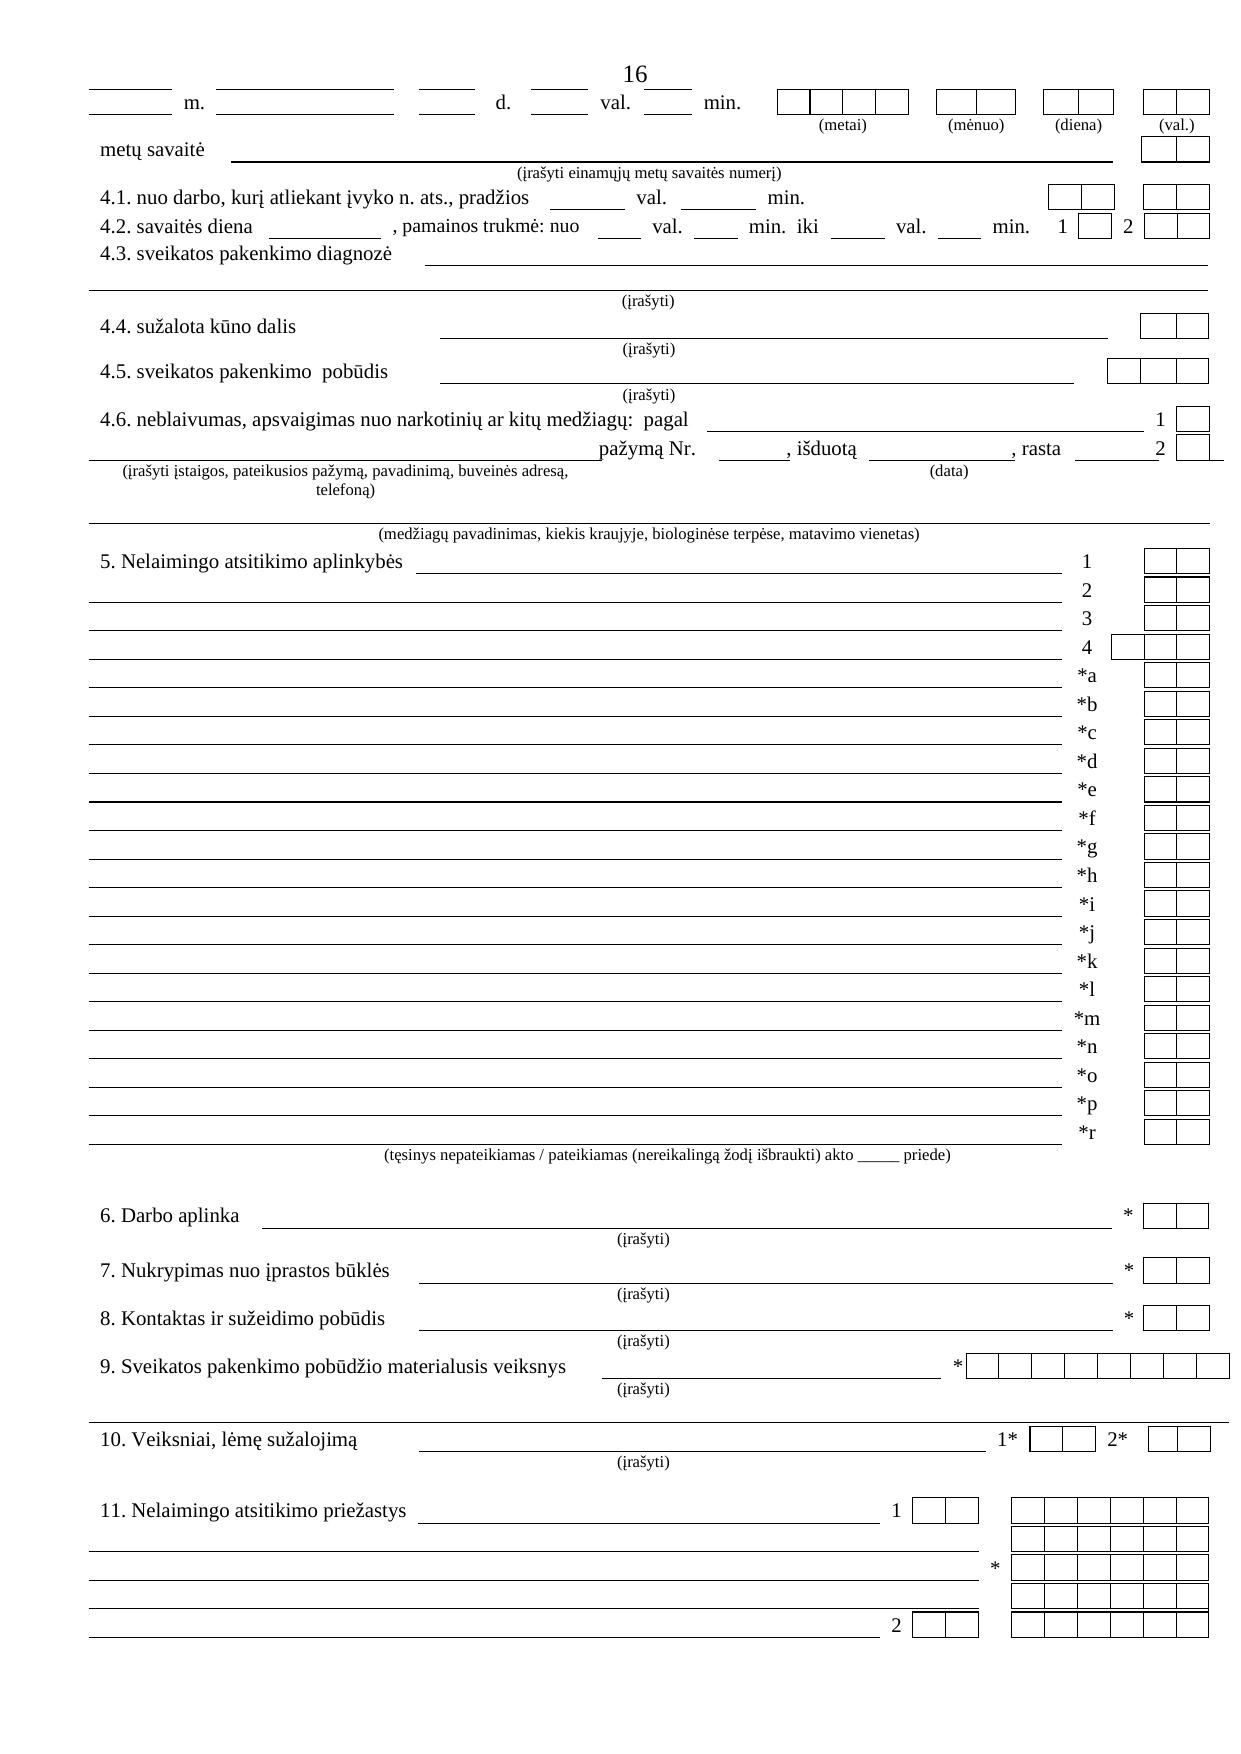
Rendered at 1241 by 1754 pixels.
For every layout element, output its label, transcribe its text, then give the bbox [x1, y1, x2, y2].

table_header [1177, 137, 1209, 161]
table_header 4.6. neblaivumas, apsvaigimas nuo narkotinių ar kitų medžiagų: pagal [89, 406, 707, 431]
table_cell (įrašyti) [89, 1330, 1210, 1350]
table_cell [753, 89, 777, 114]
table_header [938, 213, 981, 238]
table_cell [1177, 949, 1209, 973]
table_header [1144, 1204, 1176, 1227]
table_cell [1177, 578, 1209, 602]
table_cell [89, 1554, 978, 1579]
table_cell *j [1062, 919, 1111, 944]
table_header [913, 1498, 945, 1522]
table_header [1108, 313, 1140, 338]
table_cell [1078, 1555, 1110, 1579]
table_cell [1111, 1527, 1143, 1551]
table_cell [1177, 435, 1209, 459]
table_header 1 [1046, 213, 1078, 238]
table_cell [89, 1119, 1062, 1144]
table_header [999, 1354, 1031, 1378]
table_cell [89, 1058, 1210, 1062]
table_cell [89, 1005, 1062, 1030]
table_cell [1144, 1527, 1176, 1551]
table_cell [1145, 806, 1176, 830]
table_cell (data) [883, 461, 1014, 499]
table_cell [89, 687, 1210, 691]
table_cell [89, 1398, 1229, 1422]
table_cell [1111, 776, 1144, 801]
table_cell [843, 90, 875, 114]
table_cell [1145, 1034, 1176, 1058]
table_cell [1145, 635, 1176, 659]
table_header [1012, 1498, 1044, 1522]
table_header [416, 548, 1062, 573]
table_header [1113, 136, 1141, 161]
table_cell [909, 114, 937, 134]
table_header [1177, 1498, 1208, 1522]
table_cell [1210, 434, 1224, 459]
table_cell [1210, 523, 1224, 543]
table_cell *r [1062, 1119, 1111, 1144]
table_cell [1079, 90, 1113, 114]
table_cell [216, 90, 394, 114]
table_cell [89, 748, 1062, 773]
table_cell [89, 890, 1062, 916]
table_cell (diena) [1044, 115, 1113, 134]
table_cell [1111, 605, 1144, 630]
table_cell [869, 434, 1000, 459]
table_cell [937, 90, 976, 114]
table_header [231, 136, 1112, 161]
table_header min. [981, 213, 1046, 238]
table_cell [1012, 1527, 1044, 1551]
table_cell , rasta [1000, 434, 1075, 459]
table_header [1178, 1427, 1210, 1451]
table_header [1142, 137, 1176, 161]
table_cell [1090, 461, 1158, 499]
table_header 2* [1096, 1426, 1148, 1451]
table_cell 2 [1062, 576, 1111, 602]
table_cell [89, 976, 1062, 1001]
table_header [550, 184, 625, 209]
table_cell [89, 1115, 1210, 1119]
table_header [418, 1497, 880, 1522]
table_header [946, 1498, 978, 1522]
table_header [1164, 1354, 1196, 1378]
table_cell [89, 1090, 1062, 1115]
table_header * [1113, 1257, 1143, 1282]
table_cell [644, 90, 692, 114]
table_cell (įrašyti) [89, 1283, 1210, 1303]
table_cell [89, 691, 1062, 716]
table_cell [1144, 1584, 1176, 1608]
table_cell [1111, 662, 1144, 687]
table_header metų savaitė [89, 136, 231, 161]
table_cell [394, 89, 419, 114]
table_header [1145, 214, 1177, 238]
table_header val. [641, 213, 694, 238]
text (tęsinys nepateikiamas / pateikiamas (nereikalingą žodį išbraukti) akto _____ priede) [89, 1145, 1181, 1164]
table_cell [1177, 1527, 1208, 1551]
table_header [1098, 1354, 1130, 1378]
table_cell [1111, 805, 1144, 830]
table_cell [811, 90, 842, 114]
table_header * [941, 1353, 966, 1378]
table_cell *h [1062, 862, 1111, 887]
table_cell [1145, 606, 1176, 630]
table_cell [1108, 359, 1140, 383]
table_header 1 [1062, 548, 1111, 573]
table_cell [89, 1583, 978, 1608]
table_header [425, 241, 1207, 265]
table_cell *g [1062, 833, 1111, 858]
table_header 10. Veiksniai, lėmę sužalojimą [89, 1426, 418, 1451]
table_cell [89, 1033, 1062, 1058]
table_cell [1075, 434, 1144, 459]
table_cell [1177, 635, 1209, 659]
table_cell (įrašyti einamųjų metų savaitės numerį) [89, 161, 1210, 182]
table_cell (įrašyti) [89, 1451, 1211, 1471]
table_cell [1145, 1006, 1176, 1030]
table_cell [1177, 977, 1209, 1001]
table_header 9. Sveikatos pakenkimo pobūdžio materialusis veiksnys [89, 1353, 602, 1378]
table_cell (medžiagų pavadinimas, kiekis kraujyje, biologinėse terpėse, matavimo vienetas) [89, 524, 1210, 543]
table_cell (įrašyti) [89, 1378, 1229, 1398]
table_cell [979, 1526, 1011, 1551]
table_cell [1144, 1613, 1176, 1637]
table_cell [1177, 663, 1209, 687]
table_header [1065, 1354, 1097, 1378]
table_cell [979, 1583, 1011, 1608]
table_cell [1177, 1091, 1209, 1115]
table_cell [1111, 748, 1144, 773]
table_header [967, 1354, 998, 1378]
table_cell [790, 460, 883, 499]
table_cell [1177, 1555, 1208, 1579]
table_cell [89, 862, 1062, 887]
table_cell [1111, 576, 1144, 602]
table_cell *n [1062, 1033, 1111, 1058]
table_header [269, 213, 381, 238]
table_header [1177, 185, 1209, 209]
table_cell [1177, 1034, 1209, 1058]
table_header 5. Nelaimingo atsitikimo aplinkybės [89, 548, 416, 573]
table_cell min. [692, 89, 752, 114]
table_cell [1113, 114, 1144, 134]
table_cell [1111, 1119, 1144, 1144]
table_cell [440, 358, 1074, 383]
table_header 1 [1144, 406, 1176, 431]
table_cell [89, 499, 1210, 523]
table_header [1032, 1354, 1064, 1378]
table_header 11. Nelaimingo atsitikimo priežastys [89, 1497, 418, 1522]
table_cell [1177, 806, 1209, 830]
table_cell [1177, 1613, 1208, 1637]
table_cell [1111, 833, 1144, 858]
table_cell [1078, 1613, 1110, 1637]
table_cell [1111, 976, 1144, 1001]
table_header [831, 213, 884, 238]
table_cell [1111, 1033, 1144, 1058]
table_header 8. Kontaktas ir sužeidimo pobūdis [89, 1305, 419, 1330]
table_header [1079, 214, 1111, 238]
table_cell [1111, 890, 1144, 916]
table_cell [89, 90, 172, 114]
table_header 6. Darbo aplinka [89, 1203, 262, 1227]
table_header [1144, 185, 1176, 209]
table_header [1144, 1258, 1176, 1282]
table_cell [1177, 692, 1209, 716]
table_cell *c [1062, 719, 1111, 744]
table_cell [1159, 460, 1191, 499]
table_cell [1114, 89, 1143, 114]
table_cell [1012, 1555, 1044, 1579]
table_header [1210, 406, 1224, 431]
table_cell *d [1062, 748, 1111, 773]
table_cell *l [1062, 976, 1111, 1001]
table_cell [1145, 777, 1176, 801]
table_header [694, 213, 737, 238]
table_cell (įrašyti) [89, 338, 1209, 358]
table_cell [1144, 1555, 1176, 1579]
table_cell [1111, 1062, 1144, 1087]
table_header [1197, 1354, 1229, 1378]
table_cell [419, 90, 475, 114]
table_header [440, 313, 1108, 338]
table_cell [909, 89, 936, 114]
table_header [1111, 548, 1144, 573]
table_cell [1145, 1091, 1176, 1115]
table_cell *m [1062, 1005, 1111, 1030]
table_cell [89, 434, 587, 459]
table_header [419, 1257, 1112, 1282]
table_cell [1177, 863, 1209, 887]
table_cell (val.) [1144, 115, 1210, 134]
table_header val. [885, 213, 938, 238]
table_cell [1145, 720, 1176, 744]
table_cell [1177, 891, 1209, 916]
table_cell (įrašyti) [89, 1228, 1209, 1248]
table_header 4.2. savaitės diena [89, 213, 269, 238]
table_header * [1113, 1305, 1143, 1330]
table_header [1115, 184, 1143, 209]
table_cell [1111, 1090, 1144, 1115]
table_cell [1177, 1584, 1208, 1608]
table_header [979, 1497, 1011, 1522]
table_header * [1112, 1203, 1143, 1227]
table_cell [1145, 920, 1176, 944]
table_cell [89, 833, 1062, 858]
table_cell [1111, 919, 1144, 944]
table_header [1177, 1258, 1209, 1282]
table_cell [1111, 1555, 1143, 1579]
table_header [1145, 549, 1176, 573]
table_header 4.3. sveikatos pakenkimo diagnozė [89, 241, 425, 265]
table_cell [913, 1613, 945, 1637]
table_cell [89, 662, 1062, 687]
table_cell *b [1062, 691, 1111, 716]
table_header [598, 213, 641, 238]
table_cell [89, 605, 1062, 630]
table_cell [1177, 606, 1209, 630]
table_cell [1078, 1527, 1110, 1551]
table_cell m. [172, 89, 216, 114]
table_header 1 [880, 1497, 912, 1522]
table_cell [89, 634, 1062, 659]
table_cell [719, 434, 775, 459]
table_cell , išduotą [775, 434, 869, 459]
table_cell [733, 461, 789, 499]
table_cell [531, 90, 587, 114]
table_cell [89, 1611, 880, 1637]
table_cell [1177, 359, 1208, 383]
table_cell [1045, 1527, 1077, 1551]
table_cell *e [1062, 776, 1111, 801]
table_header [262, 1203, 1112, 1227]
table_cell d. [475, 89, 531, 114]
table_cell [1111, 1005, 1144, 1030]
table_header [1045, 1498, 1077, 1522]
table_cell (įrašyti) [89, 291, 1207, 310]
table_cell [1044, 90, 1078, 114]
table_cell [602, 460, 733, 499]
table_cell [1045, 1584, 1077, 1608]
table_cell [1112, 635, 1144, 659]
table_header [1144, 1498, 1176, 1522]
table_cell pažymą Nr. [588, 434, 719, 459]
table_header [1078, 1498, 1110, 1522]
table_cell [876, 90, 908, 114]
table_cell *k [1062, 948, 1111, 973]
table_cell *p [1062, 1090, 1111, 1115]
table_header [419, 1426, 986, 1451]
table_cell [89, 265, 1207, 290]
table_cell [1111, 1613, 1143, 1637]
table_header [602, 1353, 941, 1378]
table_cell 2 [880, 1611, 912, 1637]
table_cell [89, 114, 777, 134]
table_cell 4 [1062, 634, 1111, 659]
table_header [1177, 407, 1209, 431]
table_cell [1191, 461, 1224, 499]
table_cell [1177, 834, 1209, 858]
table_cell [89, 948, 1062, 973]
table_cell [1111, 691, 1144, 716]
table_header min. iki [738, 213, 831, 238]
table_header [831, 184, 1048, 209]
table_cell [1145, 663, 1176, 687]
table_cell [1177, 1120, 1209, 1144]
table_cell 4.5. sveikatos pakenkimo pobūdis [89, 358, 439, 383]
table_header [1082, 185, 1114, 209]
table_cell [1015, 460, 1089, 499]
table_cell [1145, 692, 1176, 716]
table_cell [1145, 578, 1176, 602]
table_cell [1016, 89, 1043, 114]
table_header [1111, 1498, 1143, 1522]
table_cell (mėnuo) [937, 115, 1016, 134]
table_header 4.1. nuo darbo, kurį atliekant įvyko n. ats., pradžios [89, 184, 550, 209]
table_header [1141, 314, 1176, 338]
table_cell [1111, 948, 1144, 973]
table_cell [977, 90, 1015, 114]
table_cell [778, 90, 809, 114]
table_cell [1074, 358, 1107, 383]
table_cell [89, 919, 1062, 944]
table_header [1031, 1427, 1062, 1451]
table_header [1178, 214, 1209, 238]
table_cell [89, 576, 1062, 602]
table_cell [89, 801, 1210, 805]
table_cell [1145, 749, 1176, 773]
table_cell [1012, 1613, 1044, 1637]
table_header [681, 184, 756, 209]
table_cell 2 [1144, 434, 1176, 459]
table_cell [89, 1062, 1062, 1087]
table_header [1177, 1306, 1209, 1330]
table_header [1149, 1427, 1177, 1451]
table_header val. [625, 184, 681, 209]
table_cell [89, 744, 1210, 748]
table_cell [1016, 114, 1043, 134]
table_cell [1145, 863, 1176, 887]
table_cell [946, 1613, 978, 1637]
table_cell [1145, 1063, 1176, 1087]
table_cell *o [1062, 1062, 1111, 1087]
table_cell * [979, 1554, 1011, 1579]
table_header [1177, 549, 1209, 573]
table_cell [1177, 920, 1209, 944]
table_cell [1145, 977, 1176, 1001]
table_header min. [756, 184, 831, 209]
table_cell val. [588, 89, 644, 114]
table_cell [1111, 862, 1144, 887]
table_cell [1177, 777, 1209, 801]
table_cell [1045, 1555, 1077, 1579]
table_cell (įrašyti) [89, 383, 1209, 403]
table_header [1177, 314, 1208, 338]
table_header [419, 1305, 1112, 1330]
table_cell [1078, 1584, 1110, 1608]
table_cell [1141, 359, 1176, 383]
table_cell [1145, 834, 1176, 858]
table_cell (įrašyti įstaigos, pateikusios pažymą, pavadinimą, buveinės adresą, telefoną) [89, 461, 602, 499]
table_cell *a [1062, 662, 1111, 687]
table_cell [1111, 1584, 1143, 1608]
table_cell [1012, 1584, 1044, 1608]
table_header [1063, 1427, 1095, 1451]
table_cell 3 [1062, 605, 1111, 630]
table_header [707, 406, 1144, 431]
table_cell [1177, 720, 1209, 744]
table_cell [1177, 1006, 1209, 1030]
table_cell [1210, 499, 1224, 523]
table_header 7. Nukrypimas nuo įprastos būklės [89, 1257, 419, 1282]
table_header [1049, 185, 1081, 209]
table_cell [89, 805, 1062, 830]
table_cell [1045, 1613, 1077, 1637]
table_cell (metai) [777, 115, 909, 134]
table_cell [1111, 719, 1144, 744]
table_cell [89, 1526, 978, 1551]
table_cell [1145, 891, 1176, 916]
table_cell [89, 719, 1062, 744]
table_cell [1144, 90, 1176, 114]
table_header [1131, 1354, 1163, 1378]
table_cell [979, 1611, 1011, 1637]
table_header [1177, 1204, 1208, 1227]
table_cell [1177, 90, 1209, 114]
table_header [1144, 1306, 1176, 1330]
table_header 1* [986, 1426, 1029, 1451]
table_header 2 [1112, 213, 1144, 238]
table_cell [1177, 749, 1209, 773]
table_cell *i [1062, 890, 1111, 916]
table_cell [1145, 1120, 1176, 1144]
table_header 4.4. sužalota kūno dalis [89, 313, 439, 338]
table_cell [89, 776, 1062, 801]
table_cell *f [1062, 805, 1111, 830]
table_cell [1145, 949, 1176, 973]
table_cell [1177, 1063, 1209, 1087]
table_header , pamainos trukmė: nuo [381, 213, 597, 238]
